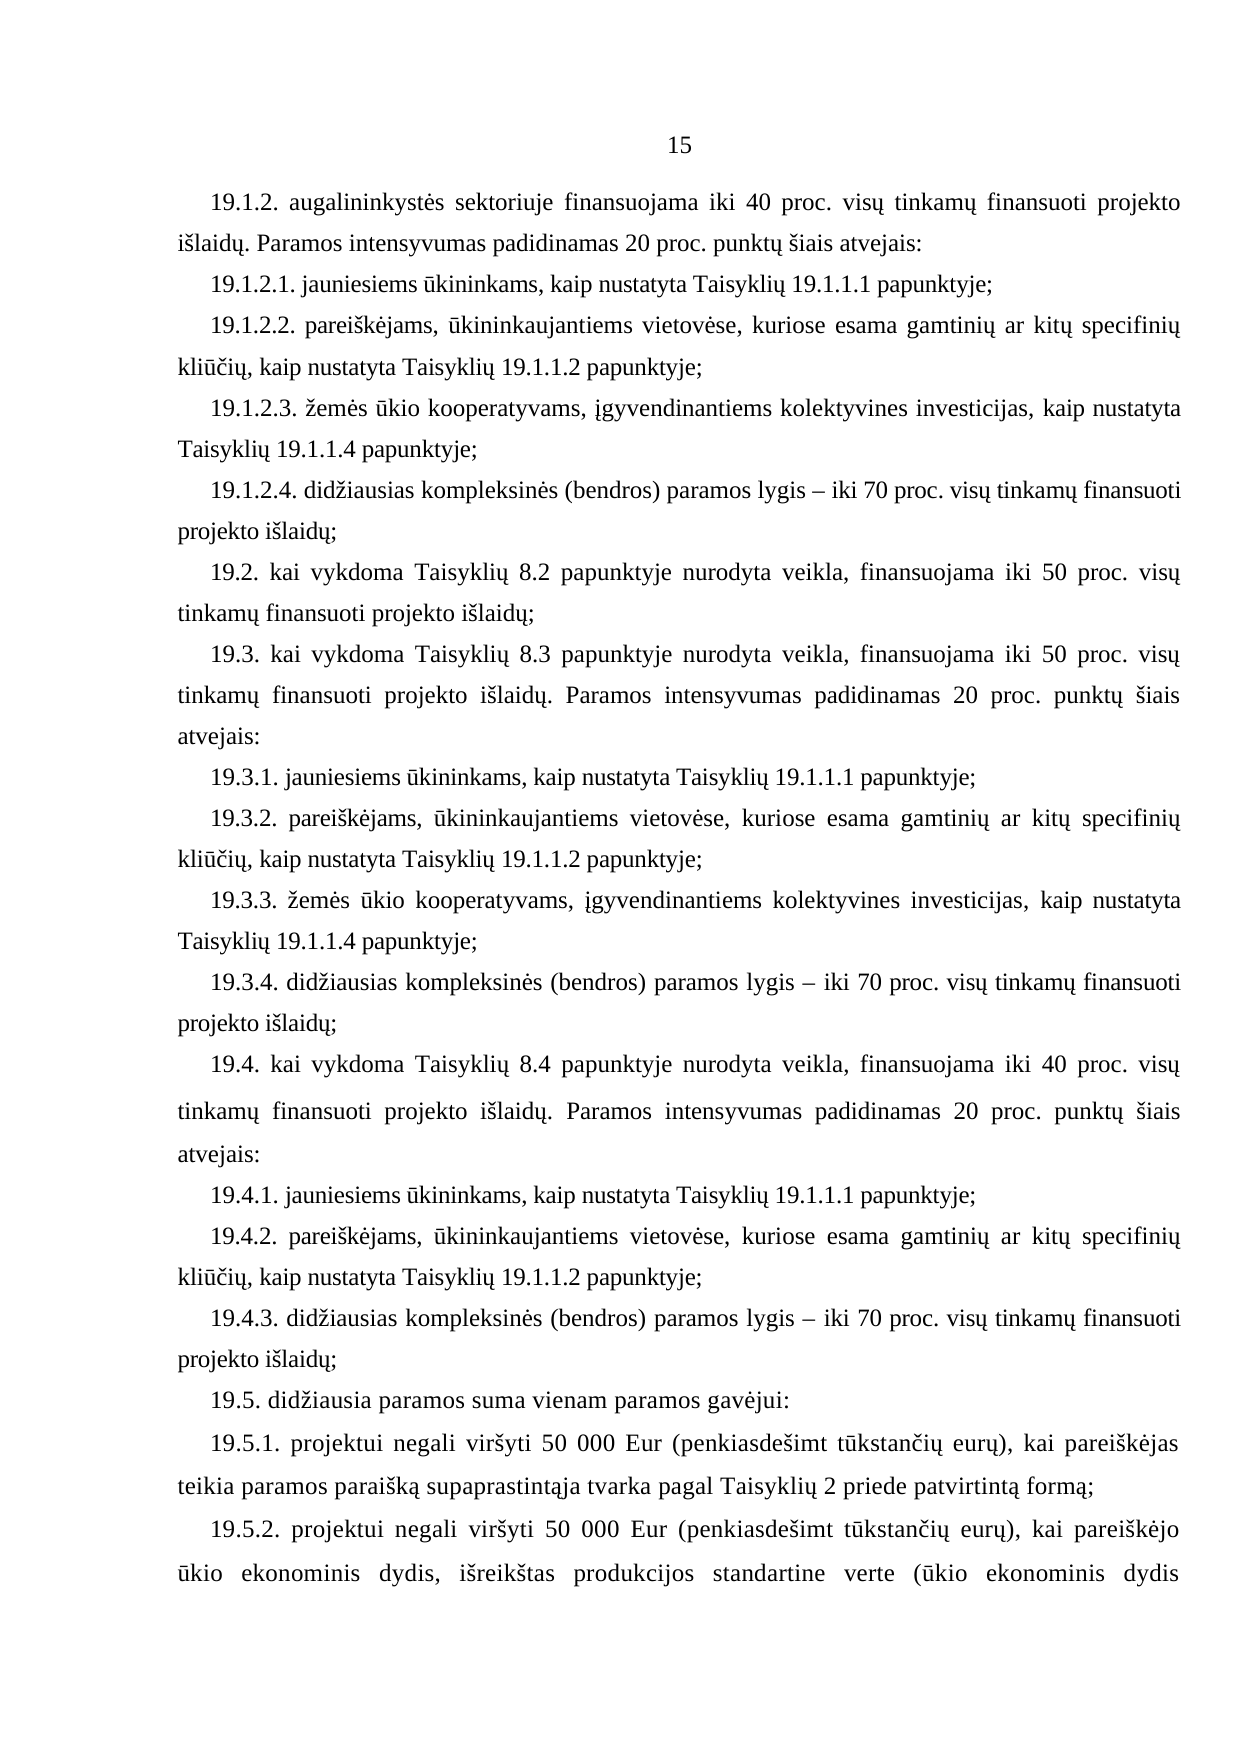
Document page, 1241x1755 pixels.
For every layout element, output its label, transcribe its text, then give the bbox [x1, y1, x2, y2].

text 19.5.2. projektui negali viršyti 50 000 Eur (penkiasdešimt tūkstančių eurų), kai pareiškėjo ūkio ekonominis dydis, išreikštas produkcijos standartine verte (ūkio ekonominis dydis [177, 1514, 1181, 1586]
text 19.3. kai vykdoma Taisyklių 8.3 papunktyje nurodyta veikla, finansuojama iki 50 proc. visų tinkamų finansuoti projekto išlaidų. Paramos intensyvumas padidinamas 20 proc. punktų šiais atvejais: [177, 639, 1181, 750]
text 19.1.2.3. žemės ūkio kooperatyvams, įgyvendinantiems kolektyvines investicijas, kaip nustatyta Taisyklių 19.1.1.4 papunktyje; [177, 393, 1181, 462]
text 19.5. didžiausia paramos suma vienam paramos gavėjui: [177, 1385, 1181, 1414]
text 19.4. kai vykdoma Taisyklių 8.4 papunktyje nurodyta veikla, finansuojama iki 40 proc. visų tinkamų finansuoti projekto išlaidų. Paramos intensyvumas padidinamas 20 proc. punktų šiais atvejais: [177, 1049, 1181, 1168]
text 19.1.2.2. pareiškėjams, ūkininkaujantiems vietovėse, kuriose esama gamtinių ar kitų specifinių kliūčių, kaip nustatyta Taisyklių 19.1.1.2 papunktyje; [177, 311, 1181, 380]
text 19.2. kai vykdoma Taisyklių 8.2 papunktyje nurodyta veikla, finansuojama iki 50 proc. visų tinkamų finansuoti projekto išlaidų; [177, 557, 1181, 627]
text 19.1.2.1. jauniesiems ūkininkams, kaip nustatyta Taisyklių 19.1.1.1 papunktyje; [177, 269, 1181, 298]
text 19.1.2.4. didžiausias kompleksinės (bendros) paramos lygis – iki 70 proc. visų tinkamų finansuoti projekto išlaidų; [177, 475, 1181, 544]
text 19.4.1. jauniesiems ūkininkams, kaip nustatyta Taisyklių 19.1.1.1 papunktyje; [177, 1180, 1181, 1209]
text 19.3.2. pareiškėjams, ūkininkaujantiems vietovėse, kuriose esama gamtinių ar kitų specifinių kliūčių, kaip nustatyta Taisyklių 19.1.1.2 papunktyje; [177, 803, 1181, 873]
text 19.3.1. jauniesiems ūkininkams, kaip nustatyta Taisyklių 19.1.1.1 papunktyje; [177, 762, 1181, 791]
text 19.1.2. augalininkystės sektoriuje finansuojama iki 40 proc. visų tinkamų finansuoti projekto išlaidų. Paramos intensyvumas padidinamas 20 proc. punktų šiais atvejais: [177, 187, 1181, 257]
text 19.4.2. pareiškėjams, ūkininkaujantiems vietovėse, kuriose esama gamtinių ar kitų specifinių kliūčių, kaip nustatyta Taisyklių 19.1.1.2 papunktyje; [177, 1221, 1181, 1291]
text 19.4.3. didžiausias kompleksinės (bendros) paramos lygis – iki 70 proc. visų tinkamų finansuoti projekto išlaidų; [177, 1303, 1181, 1373]
text 19.3.4. didžiausias kompleksinės (bendros) paramos lygis – iki 70 proc. visų tinkamų finansuoti projekto išlaidų; [177, 967, 1181, 1037]
text 19.3.3. žemės ūkio kooperatyvams, įgyvendinantiems kolektyvines investicijas, kaip nustatyta Taisyklių 19.1.1.4 papunktyje; [177, 885, 1181, 955]
text 19.5.1. projektui negali viršyti 50 000 Eur (penkiasdešimt tūkstančių eurų), kai pareiškėjas teikia paramos paraišką supaprastintąja tvarka pagal Taisyklių 2 priede patvirtintą formą; [177, 1428, 1181, 1500]
